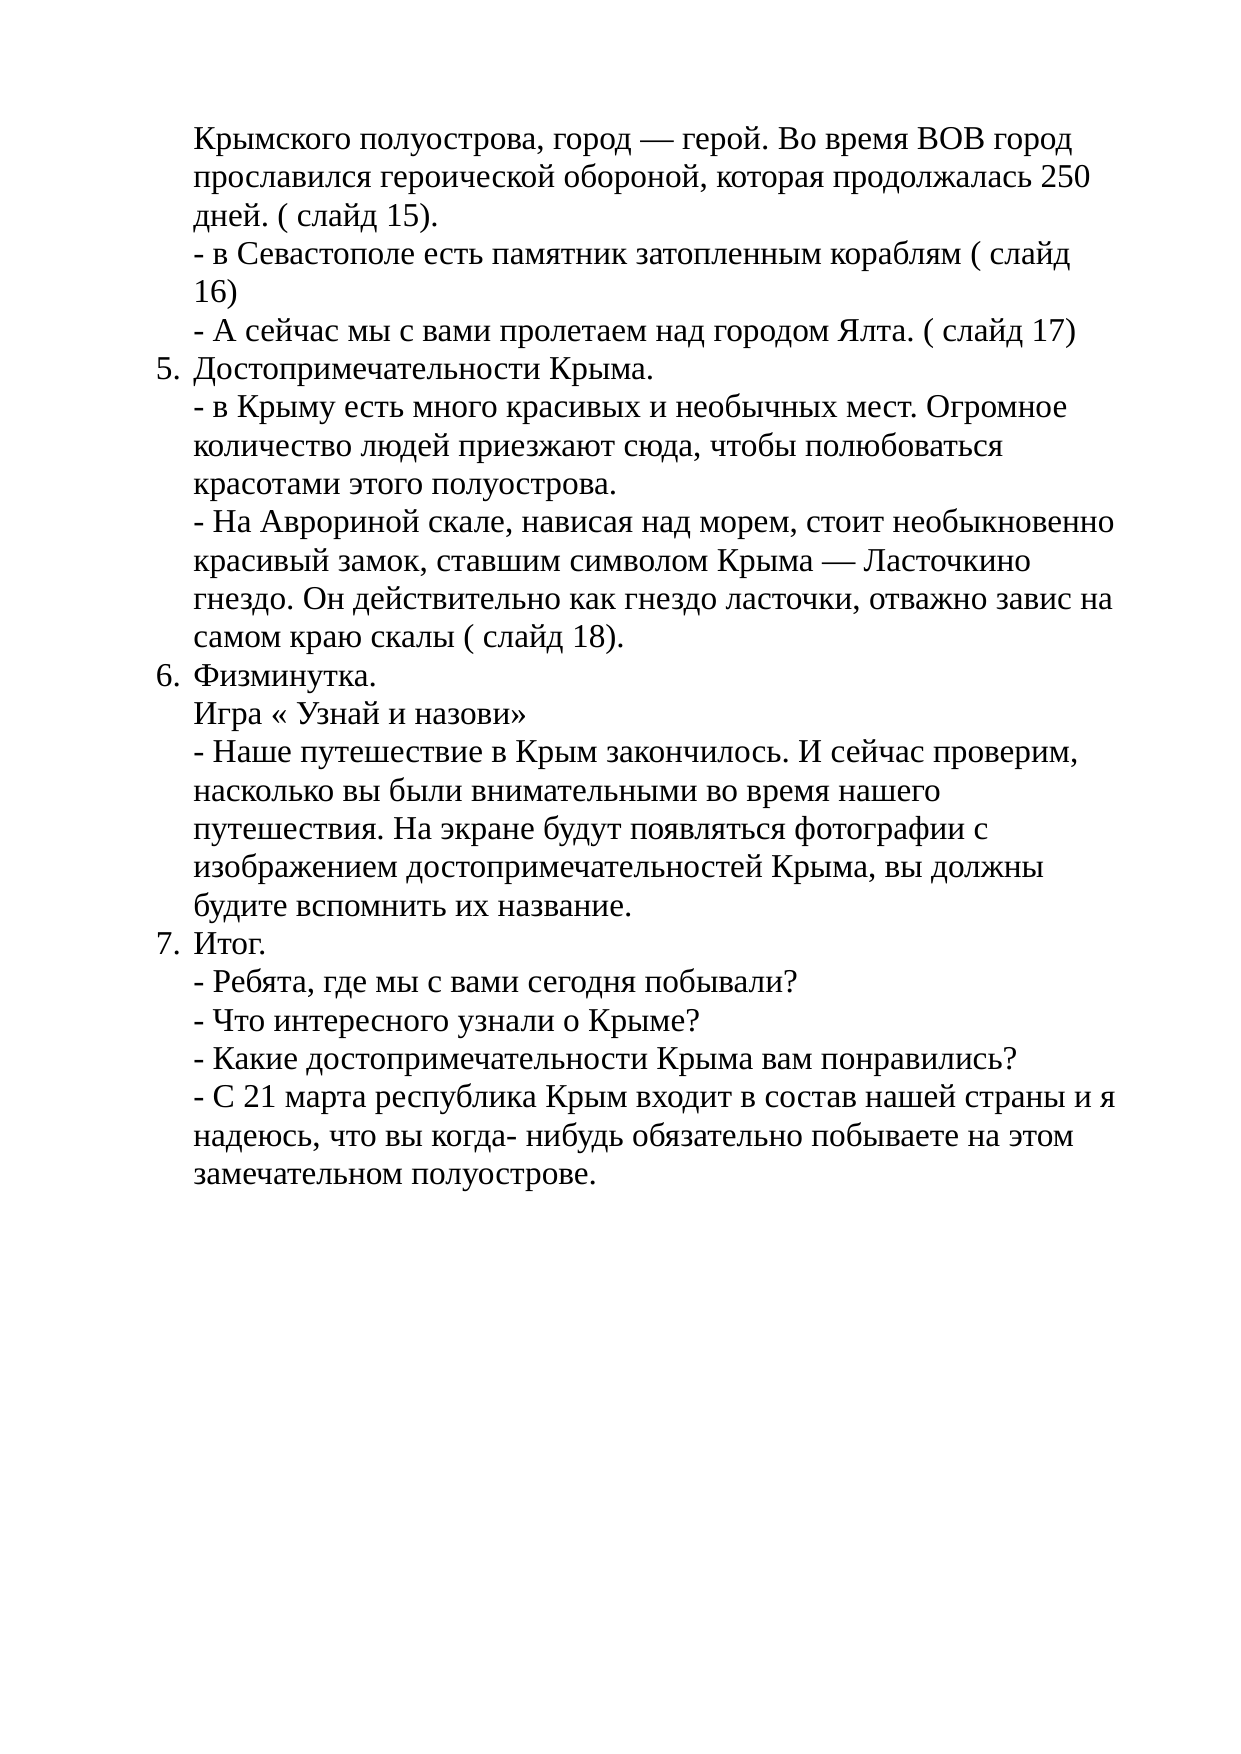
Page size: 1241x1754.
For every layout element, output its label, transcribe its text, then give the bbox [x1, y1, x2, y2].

list - А сейчас мы с вами пролетаем над городом Ялта. ( слайд 17) [156, 310, 1122, 348]
list Игра « Узнай и назови» [156, 693, 1122, 731]
list Итог. [156, 923, 1122, 961]
list - С 21 марта республика Крым входит в состав нашей страны и я надеюсь, что вы когда- нибудь обязательно побываете на этом замечательном полуострове. [156, 1076, 1122, 1191]
list - в Севастополе есть памятник затопленным кораблям ( слайд 16) [156, 233, 1122, 310]
list Крымского полуострова, город — герой. Во время ВОВ город прославился героической обороной, которая продолжалась 250 дней. ( слайд 15). [156, 118, 1122, 233]
list - Наше путешествие в Крым закончилось. И сейчас проверим, насколько вы были внимательными во время нашего путешествия. На экране будут появляться фотографии с изображением достопримечательностей Крыма, вы должны будите вспомнить их название. [156, 731, 1122, 923]
list - На Аврориной скале, нависая над морем, стоит необыкновенно красивый замок, ставшим символом Крыма — Ласточкино гнездо. Он действительно как гнездо ласточки, отважно завис на самом краю скалы ( слайд 18). [156, 501, 1122, 655]
list Достопримечательности Крыма. [156, 348, 1122, 386]
list - Ребята, где мы с вами сегодня побывали? [156, 961, 1122, 1000]
list - в Крыму есть много красивых и необычных мест. Огромное количество людей приезжают сюда, чтобы полюбоваться красотами этого полуострова. [156, 386, 1122, 501]
list Физминутка. [156, 655, 1122, 693]
list - Что интересного узнали о Крыме? [156, 1000, 1122, 1038]
list - Какие достопримечательности Крыма вам понравились? [156, 1038, 1122, 1076]
